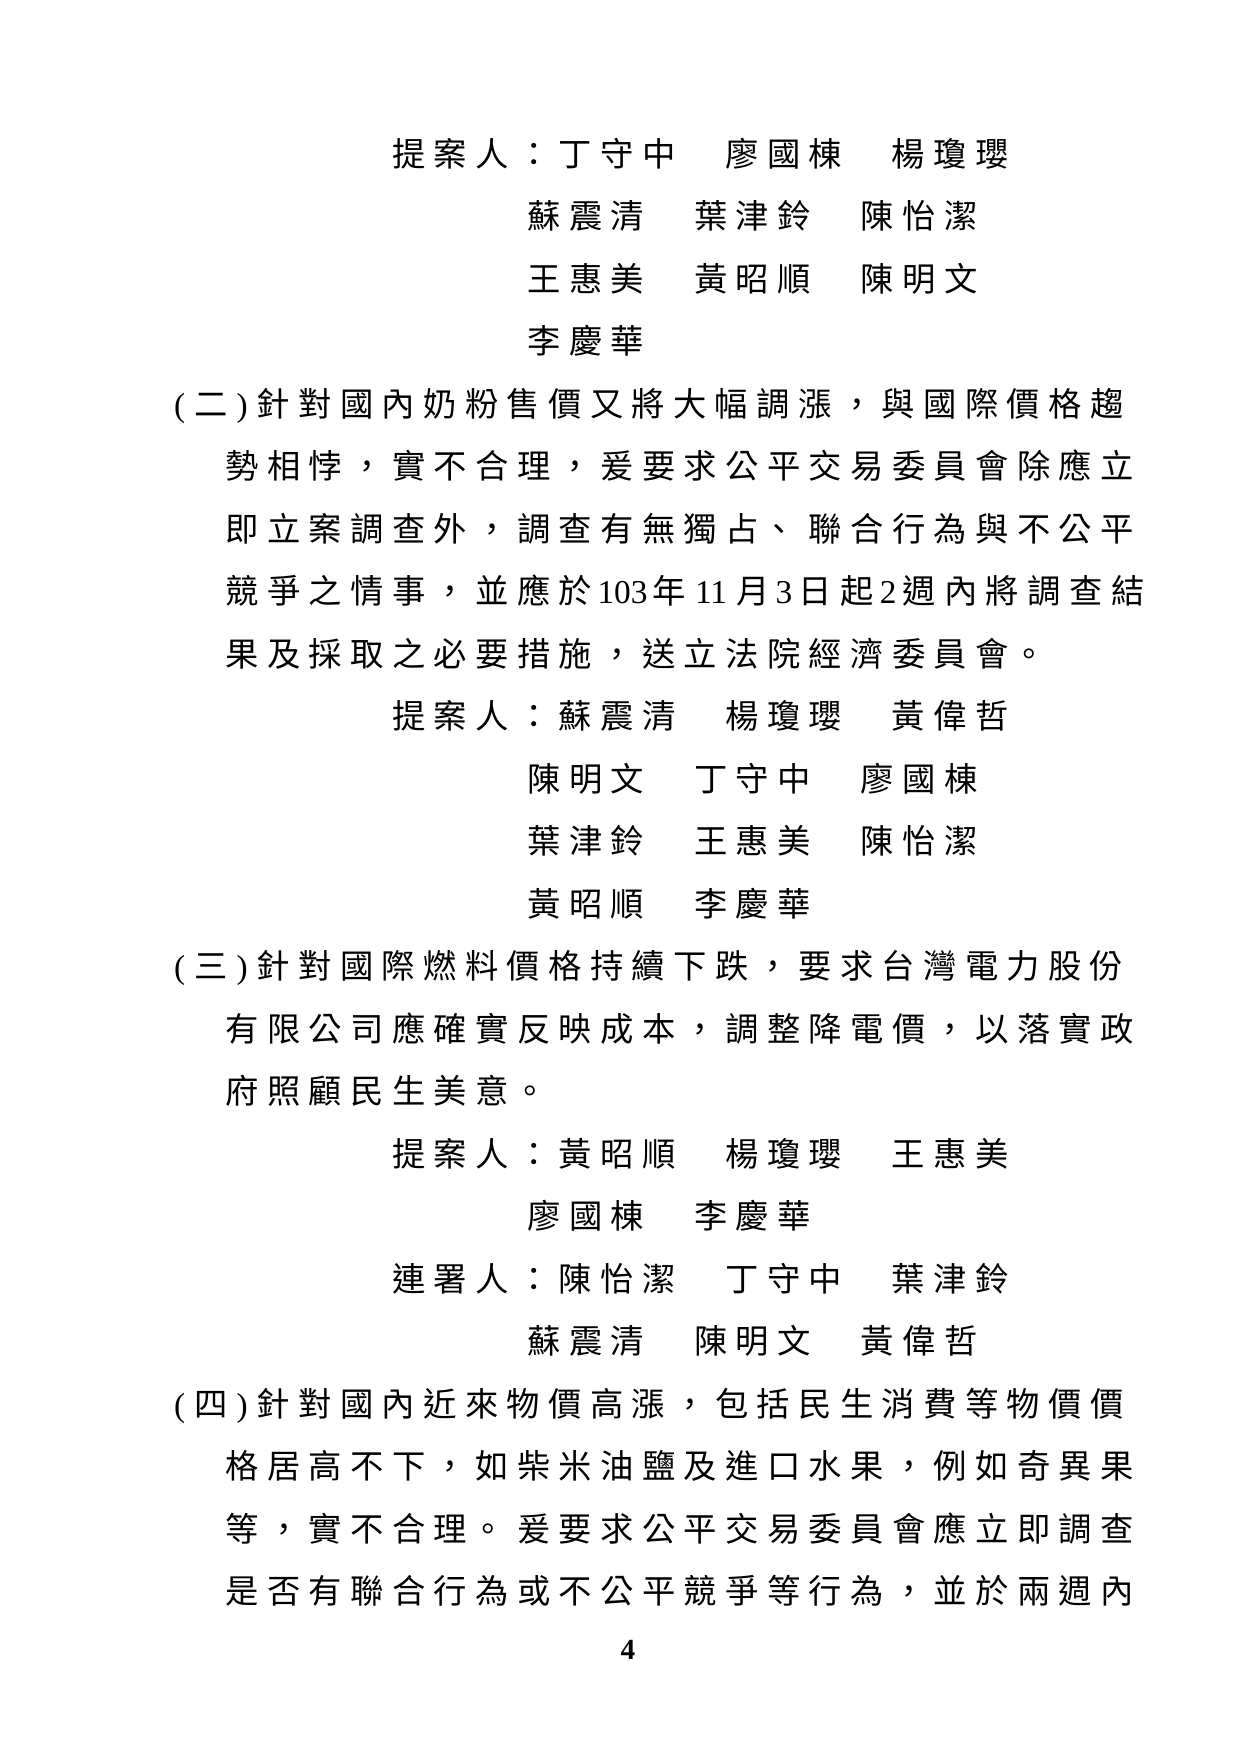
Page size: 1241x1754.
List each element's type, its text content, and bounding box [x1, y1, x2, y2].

text (四)針對國內近來物價高漲，包括民生消費等物價價格居高不下，如柴米油鹽及進口水果，例如奇異果等，實不合理。爰要求公平交易委員會應立即調查是否有聯合行為或不公平競爭等行為，並於兩週內 [161, 1360, 1148, 1610]
text 提案人：丁守中 廖國棟 楊瓊瓔 蘇震清 葉津鈴 陳怡潔 王惠美 黃昭順 陳明文 李慶華 [384, 110, 1044, 360]
text 連署人：陳怡潔 丁守中 葉津鈴 蘇震清 陳明文 黃偉哲 [384, 1235, 1044, 1360]
text (二)針對國內奶粉售價又將大幅調漲，與國際價格趨勢相悖，實不合理，爰要求公平交易委員會除應立即立案調查外，調查有無獨占、聯合行為與不公平競爭之情事，並應於103年11月3日起2週內將調查結果及採取之必要措施，送立法院經濟委員會。 [161, 360, 1148, 673]
text (三)針對國際燃料價格持續下跌，要求台灣電力股份有限公司應確實反映成本，調整降電價，以落實政府照顧民生美意。 [161, 923, 1148, 1110]
text 提案人：黃昭順 楊瓊瓔 王惠美 廖國棟 李慶華 [384, 1110, 1044, 1235]
text 提案人：蘇震清 楊瓊瓔 黃偉哲 陳明文 丁守中 廖國棟 葉津鈴 王惠美 陳怡潔 黃昭順 李慶華 [384, 673, 1044, 923]
